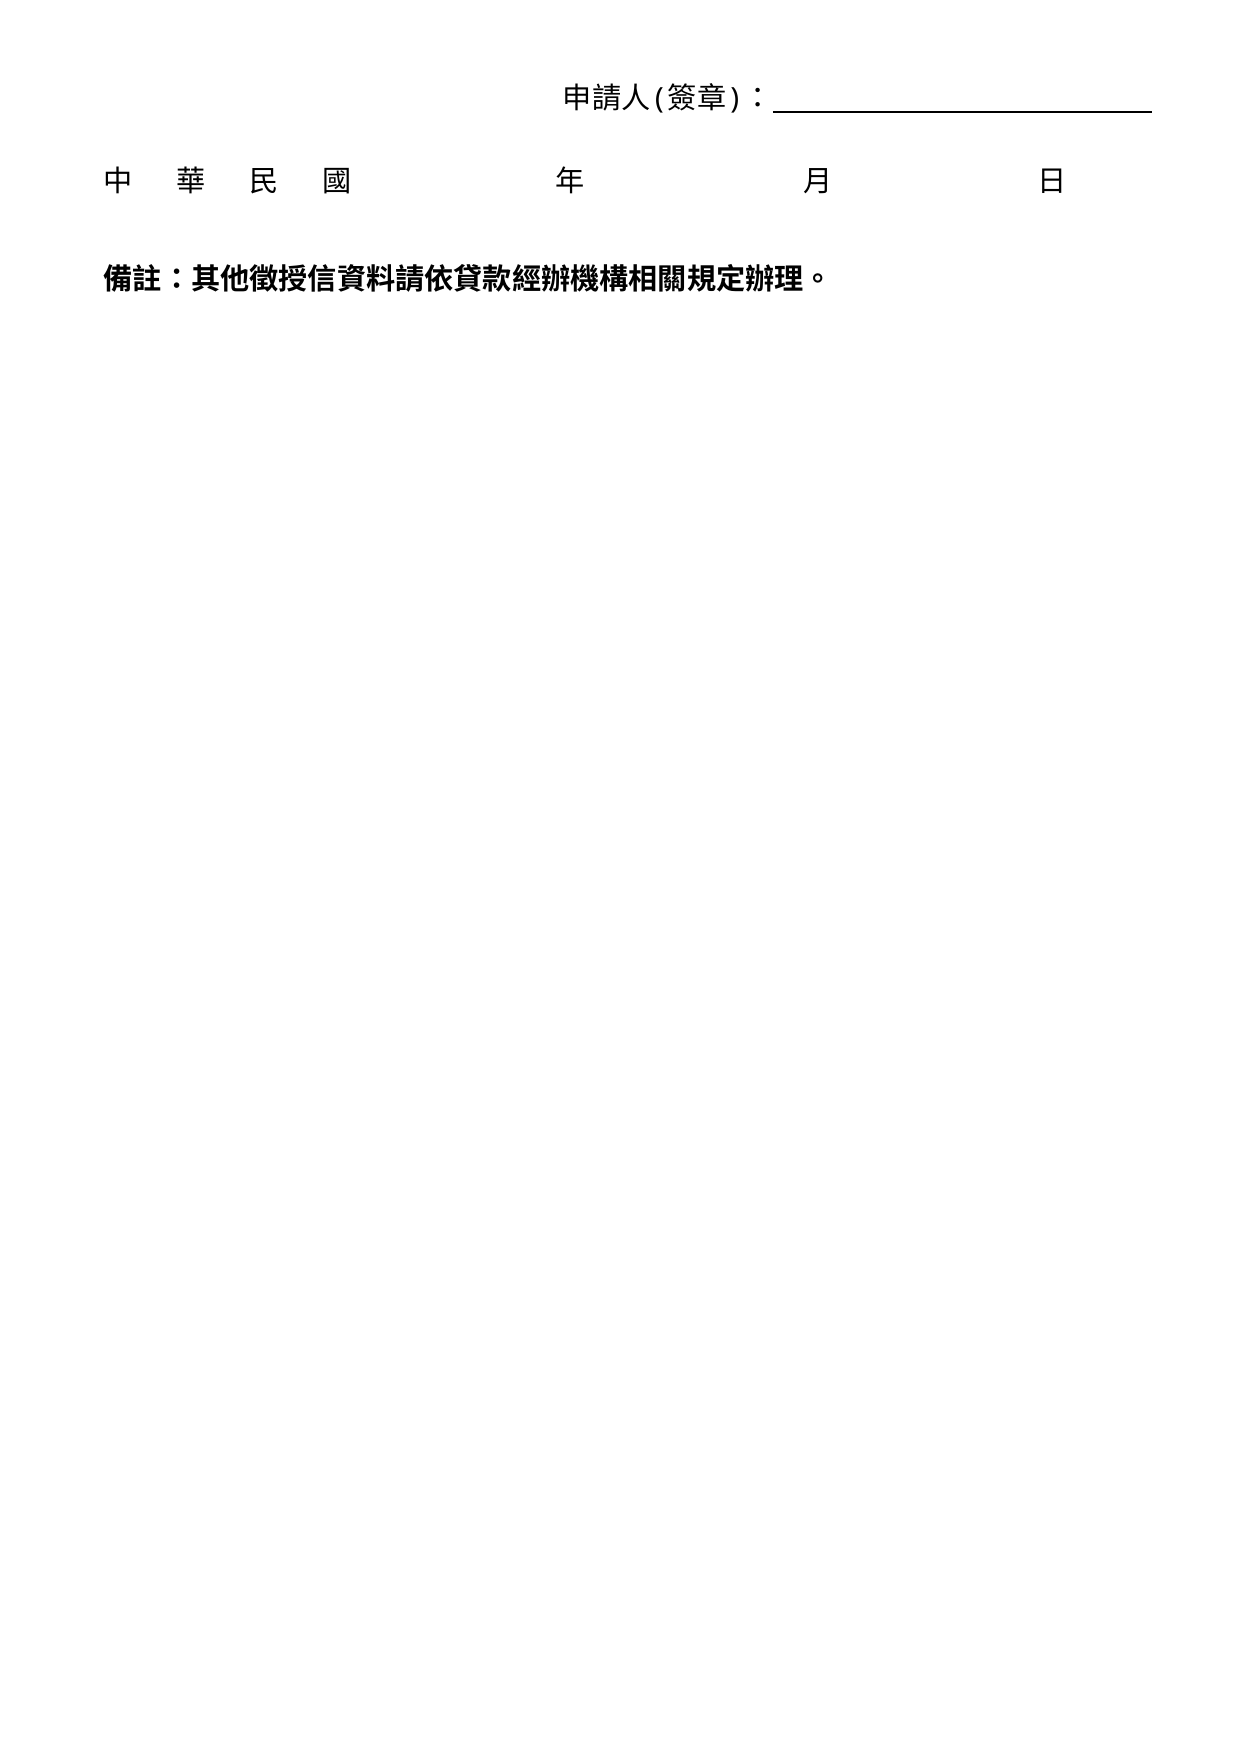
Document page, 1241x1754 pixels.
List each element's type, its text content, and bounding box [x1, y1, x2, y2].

text 備註：其他徵授信資料請依貸款經辦機構相關規定辦理。 [103, 256, 1152, 298]
text 申請人(簽章)： [103, 75, 1152, 117]
text 中 華 民 國 年 月 日 [103, 157, 1152, 199]
